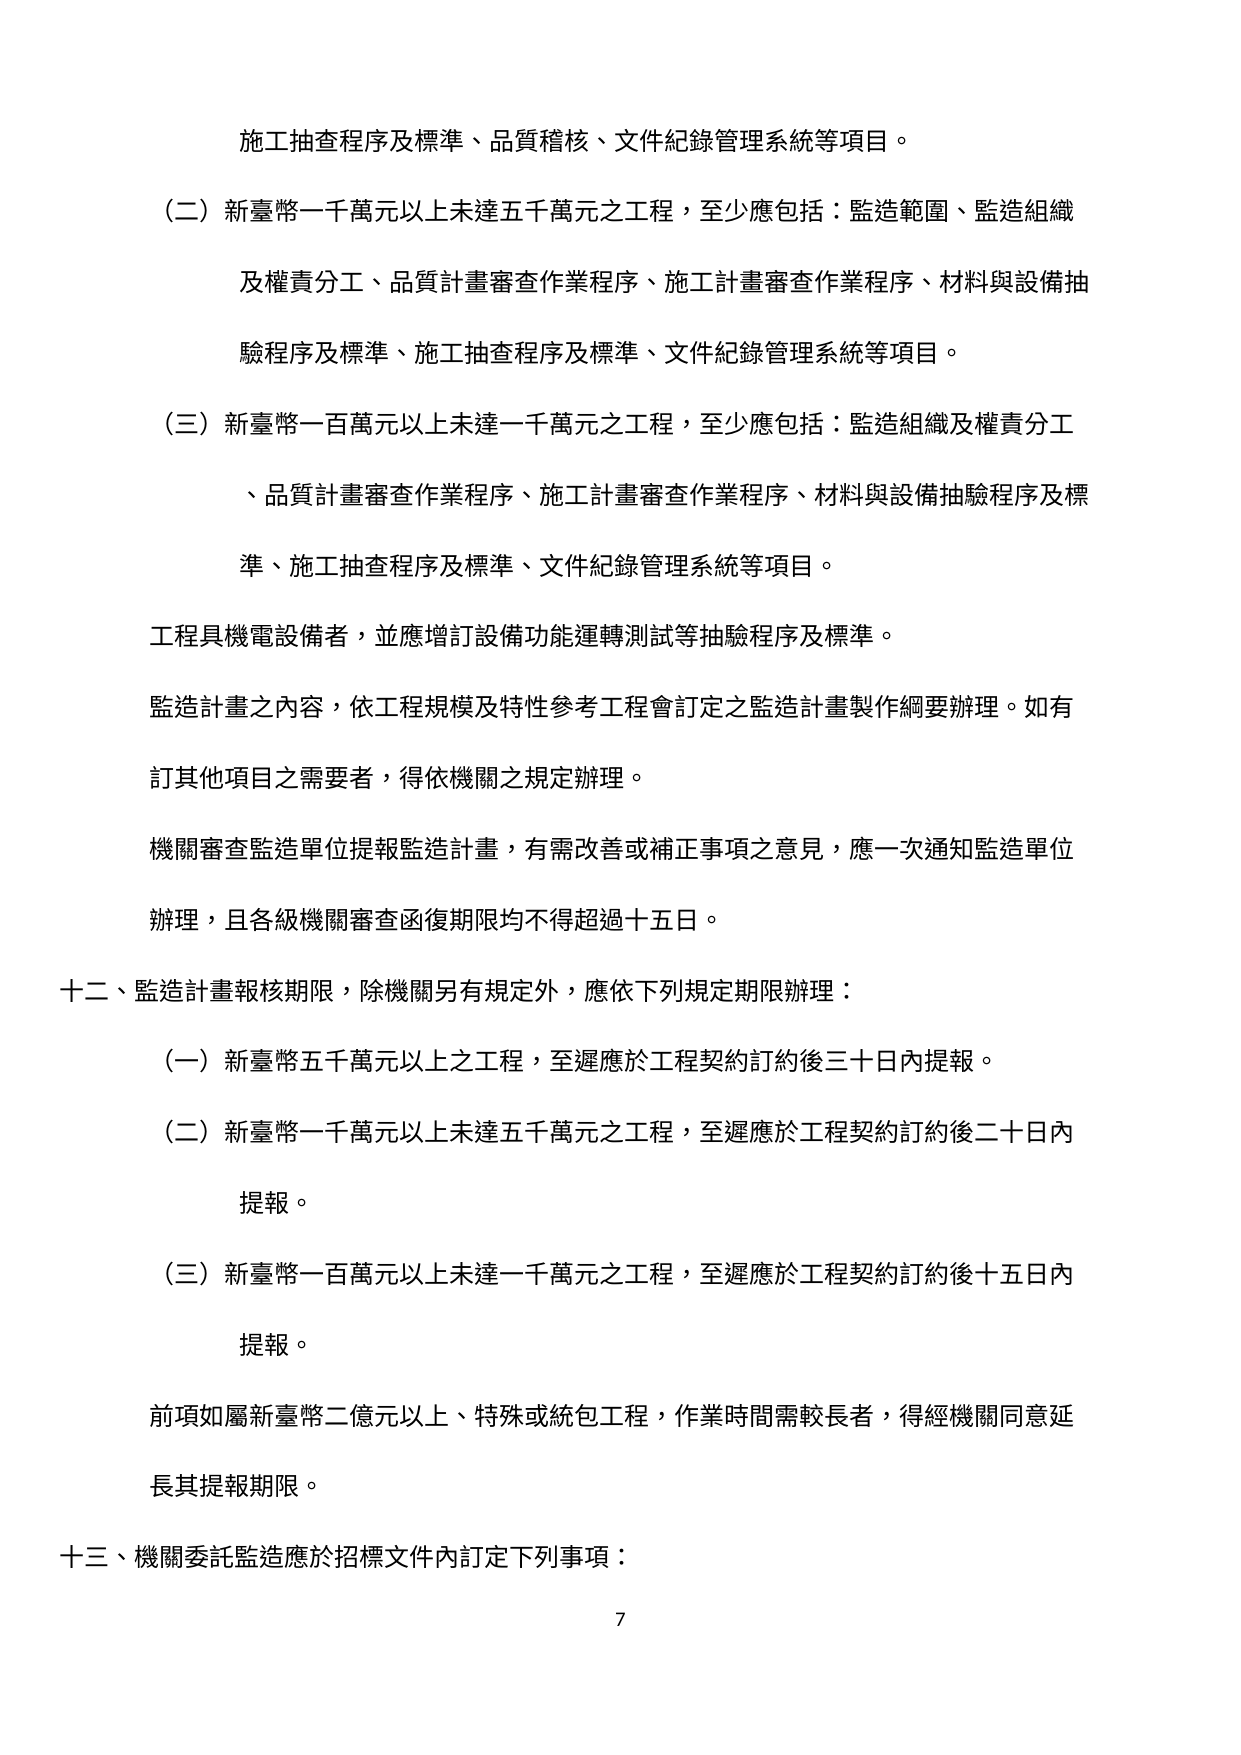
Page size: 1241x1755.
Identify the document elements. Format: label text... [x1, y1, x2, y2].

text （三）新臺幣一百萬元以上未達一千萬元之工程，至遲應於工程契約訂約後十五日內 [59, 1231, 1181, 1293]
text （一）新臺幣五千萬元以上之工程，至遲應於工程契約訂約後三十日內提報。 [59, 1018, 1181, 1081]
text 、品質計畫審查作業程序、施工計畫審查作業程序、材料與設備抽驗程序及標 [59, 452, 1181, 514]
text 提報。 [59, 1302, 1181, 1364]
text 機關審查監造單位提報監造計畫，有需改善或補正事項之意見，應一次通知監造單位 [59, 806, 1181, 868]
text 辦理，且各級機關審查函復期限均不得超過十五日。 [59, 877, 1181, 939]
text （二）新臺幣一千萬元以上未達五千萬元之工程，至少應包括：監造範圍、監造組織 [59, 168, 1181, 231]
text 施工抽查程序及標準、品質稽核、文件紀錄管理系統等項目。 [59, 97, 1181, 160]
text 工程具機電設備者，並應增訂設備功能運轉測試等抽驗程序及標準。 [59, 593, 1181, 656]
text （二）新臺幣一千萬元以上未達五千萬元之工程，至遲應於工程契約訂約後二十日內 [59, 1089, 1181, 1152]
text 監造計畫之內容，依工程規模及特性參考工程會訂定之監造計畫製作綱要辦理。如有 [59, 664, 1181, 727]
text （三）新臺幣一百萬元以上未達一千萬元之工程，至少應包括：監造組織及權責分工 [59, 381, 1181, 443]
text 十二、監造計畫報核期限，除機關另有規定外，應依下列規定期限辦理： [59, 947, 1181, 1010]
text 訂其他項目之需要者，得依機關之規定辦理。 [59, 735, 1181, 797]
text 長其提報期限。 [59, 1443, 1181, 1506]
text 提報。 [59, 1160, 1181, 1222]
text 驗程序及標準、施工抽查程序及標準、文件紀錄管理系統等項目。 [59, 310, 1181, 372]
text 準、施工抽查程序及標準、文件紀錄管理系統等項目。 [59, 522, 1181, 585]
text 十三、機關委託監造應於招標文件內訂定下列事項： [59, 1514, 1181, 1577]
text 前項如屬新臺幣二億元以上、特殊或統包工程，作業時間需較長者，得經機關同意延 [59, 1372, 1181, 1435]
text 及權責分工、品質計畫審查作業程序、施工計畫審查作業程序、材料與設備抽 [59, 239, 1181, 302]
